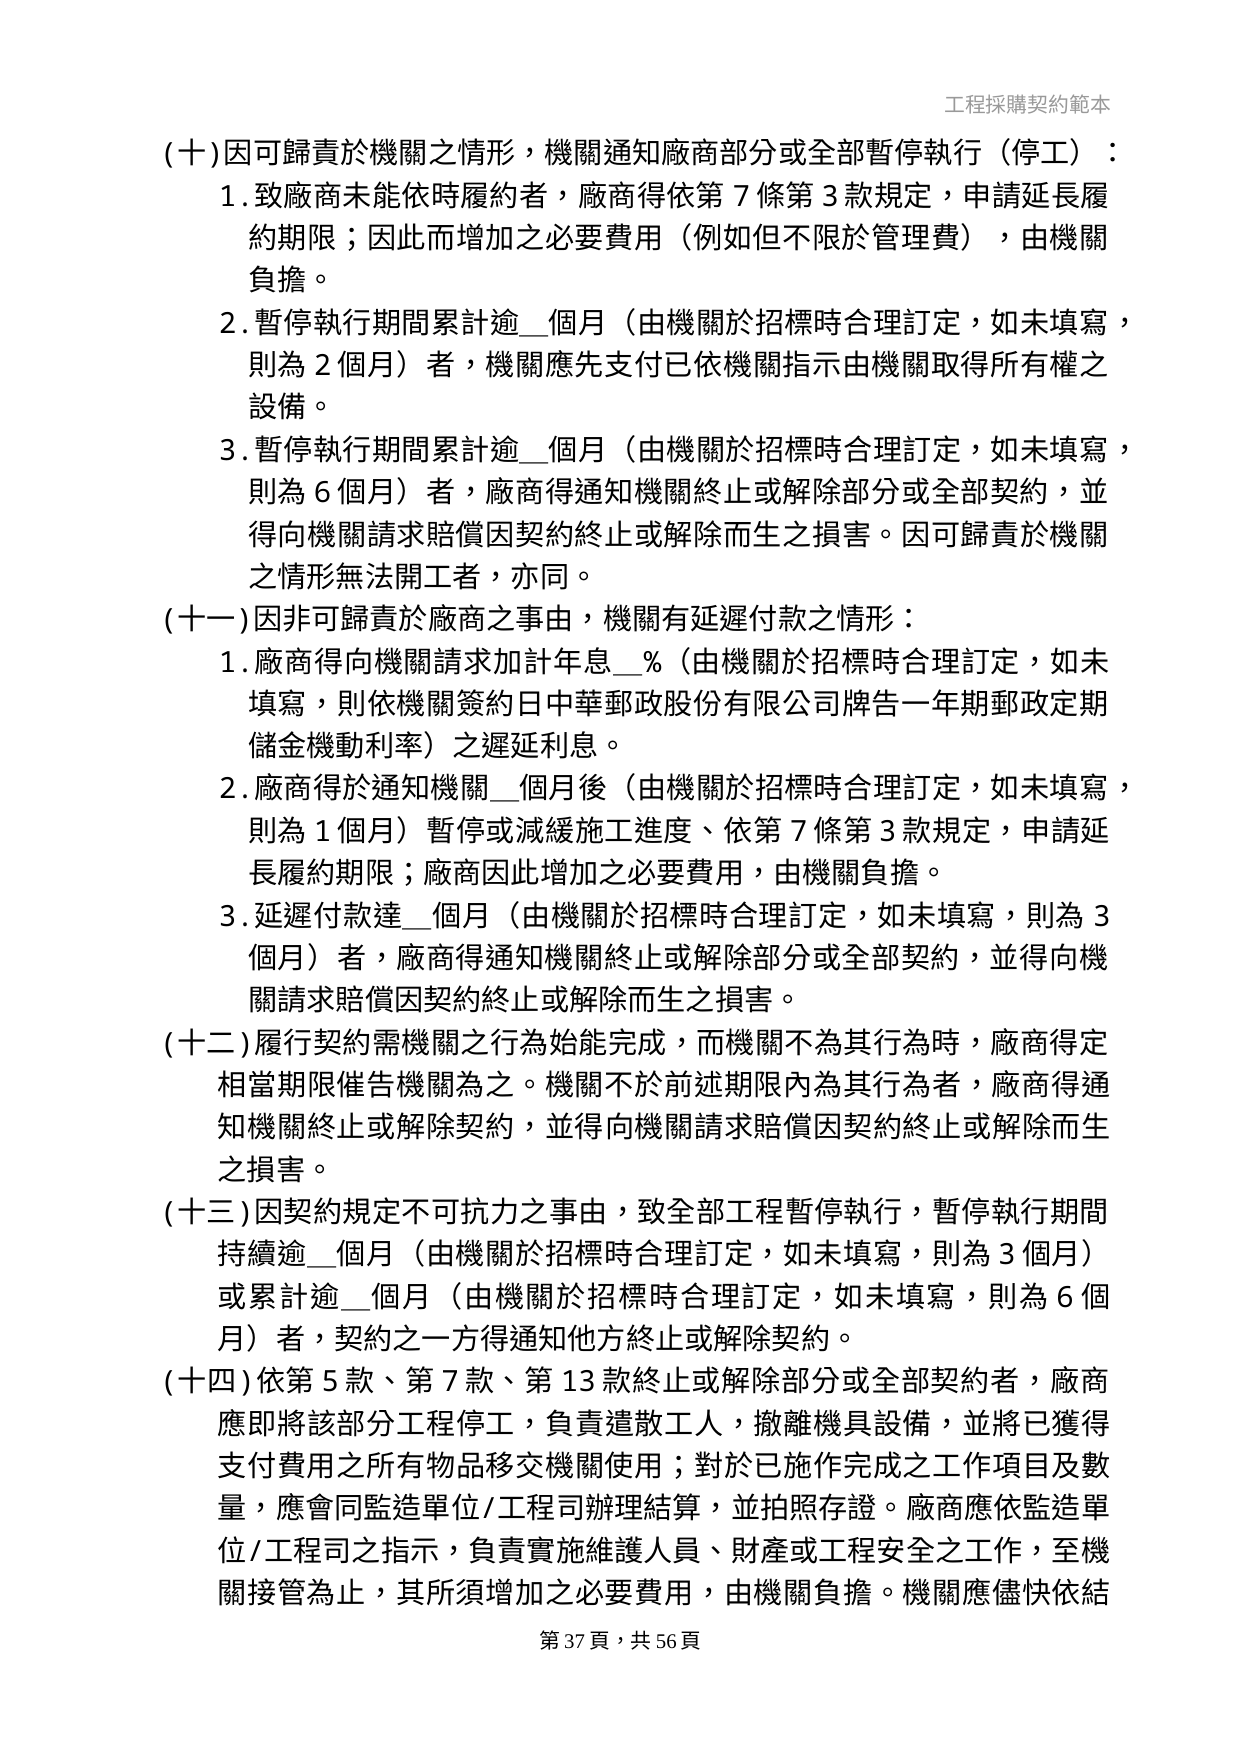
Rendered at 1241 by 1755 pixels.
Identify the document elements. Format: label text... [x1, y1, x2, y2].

text (十四)依第5款、第7款、第13款終止或解除部分或全部契約者，廠商應即將該部分工程停工，負責遣散工人，撤離機具設備，並將已獲得支付費用之所有物品移交機關使用；對於已施作完成之工作項目及數量，應會同監造單位/工程司辦理結算，並拍照存證。廠商應依監造單位/工程司之指示，負責實施維護人員、財產或工程安全之工作，至機關接管為止，其所須增加之必要費用，由機關負擔。機關應儘快依結 [159, 1358, 1110, 1612]
text (十三)因契約規定不可抗力之事由，致全部工程暫停執行，暫停執行期間持續逾＿個月（由機關於招標時合理訂定，如未填寫，則為3個月）或累計逾＿個月（由機關於招標時合理訂定，如未填寫，則為6個月）者，契約之一方得通知他方終止或解除契約。 [159, 1188, 1110, 1358]
text (十二)履行契約需機關之行為始能完成，而機關不為其行為時，廠商得定相當期限催告機關為之。機關不於前述期限內為其行為者，廠商得通知機關終止或解除契約，並得向機關請求賠償因契約終止或解除而生之損害。 [159, 1019, 1110, 1188]
text 3.暫停執行期間累計逾＿個月（由機關於招標時合理訂定，如未填寫，則為6個月）者，廠商得通知機關終止或解除部分或全部契約，並得向機關請求賠償因契約終止或解除而生之損害。因可歸責於機關之情形無法開工者，亦同。 [218, 426, 1110, 596]
text 1.致廠商未能依時履約者，廠商得依第7條第3款規定，申請延長履約期限；因此而增加之必要費用（例如但不限於管理費），由機關負擔。 [218, 172, 1110, 299]
text (十)因可歸責於機關之情形，機關通知廠商部分或全部暫停執行（停工）： [159, 130, 1110, 172]
text (十一)因非可歸責於廠商之事由，機關有延遲付款之情形： [159, 596, 1110, 638]
text 2.廠商得於通知機關＿個月後（由機關於招標時合理訂定，如未填寫，則為1個月）暫停或減緩施工進度、依第7條第3款規定，申請延長履約期限；廠商因此增加之必要費用，由機關負擔。 [218, 765, 1110, 892]
text 2.暫停執行期間累計逾＿個月（由機關於招標時合理訂定，如未填寫，則為2個月）者，機關應先支付已依機關指示由機關取得所有權之設備。 [218, 299, 1110, 426]
text 1.廠商得向機關請求加計年息＿%（由機關於招標時合理訂定，如未填寫，則依機關簽約日中華郵政股份有限公司牌告一年期郵政定期儲金機動利率）之遲延利息。 [218, 638, 1110, 765]
text 3.延遲付款達＿個月（由機關於招標時合理訂定，如未填寫，則為3個月）者，廠商得通知機關終止或解除部分或全部契約，並得向機關請求賠償因契約終止或解除而生之損害。 [218, 892, 1110, 1019]
